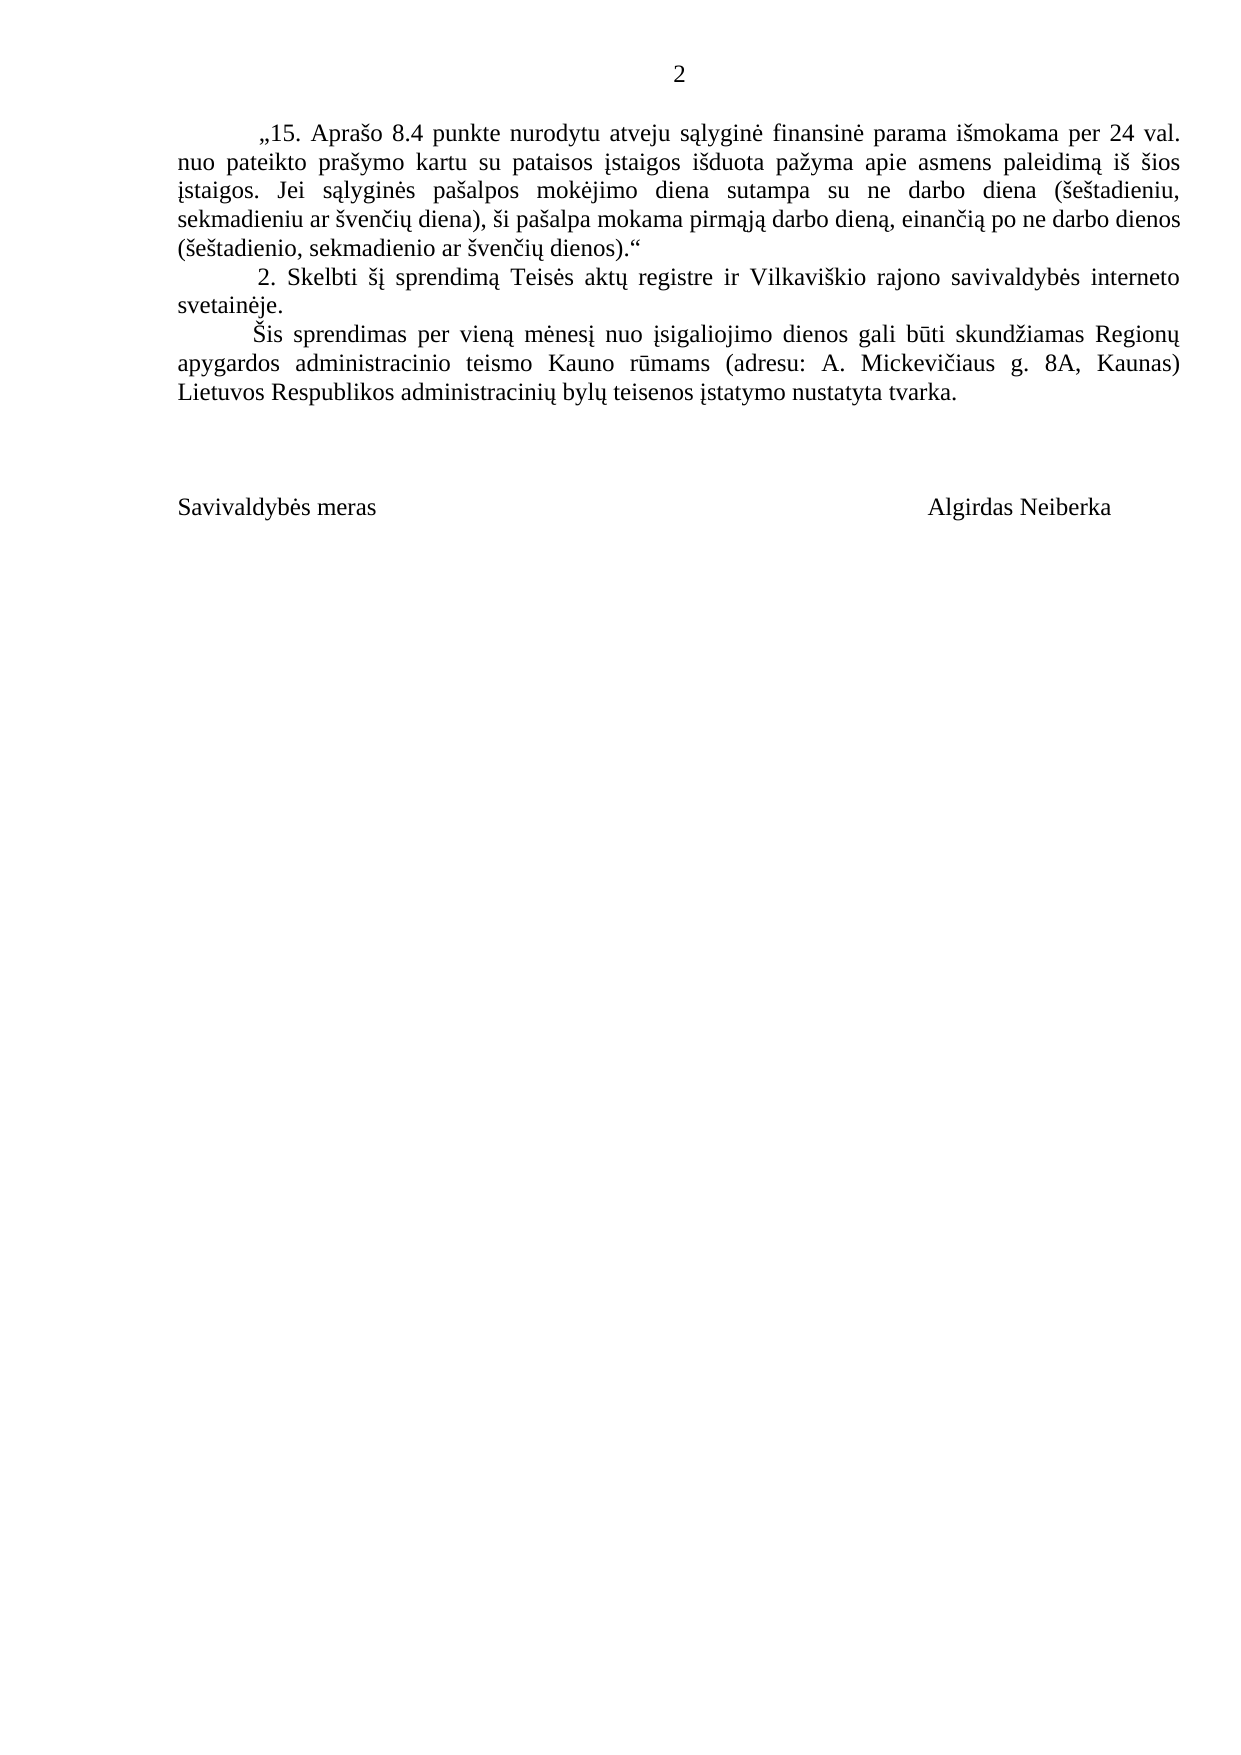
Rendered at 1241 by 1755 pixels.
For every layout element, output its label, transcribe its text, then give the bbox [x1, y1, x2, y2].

text 2. Skelbti šį sprendimą Teisės aktų registre ir Vilkaviškio rajono savivaldybės interneto svetainėje. [177, 262, 1181, 319]
text „15. Aprašo 8.4 punkte nurodytu atveju sąlyginė finansinė parama išmokama per 24 val. nuo pateikto prašymo kartu su pataisos įstaigos išduota pažyma apie asmens paleidimą iš šios įstaigos. Jei sąlyginės pašalpos mokėjimo diena sutampa su ne darbo diena (šeštadieniu, sekmadieniu ar švenčių diena), ši pašalpa mokama pirmąją darbo dieną, einančią po ne darbo dienos (šeštadienio, sekmadienio ar švenčių dienos).“ [177, 118, 1181, 262]
text Savivaldybės meras Algirdas Neiberka [177, 492, 1181, 521]
text Šis sprendimas per vieną mėnesį nuo įsigaliojimo dienos gali būti skundžiamas Regionų apygardos administracinio teismo Kauno rūmams (adresu: A. Mickevičiaus g. 8A, Kaunas) Lietuvos Respublikos administracinių bylų teisenos įstatymo nustatyta tvarka. [177, 319, 1181, 406]
